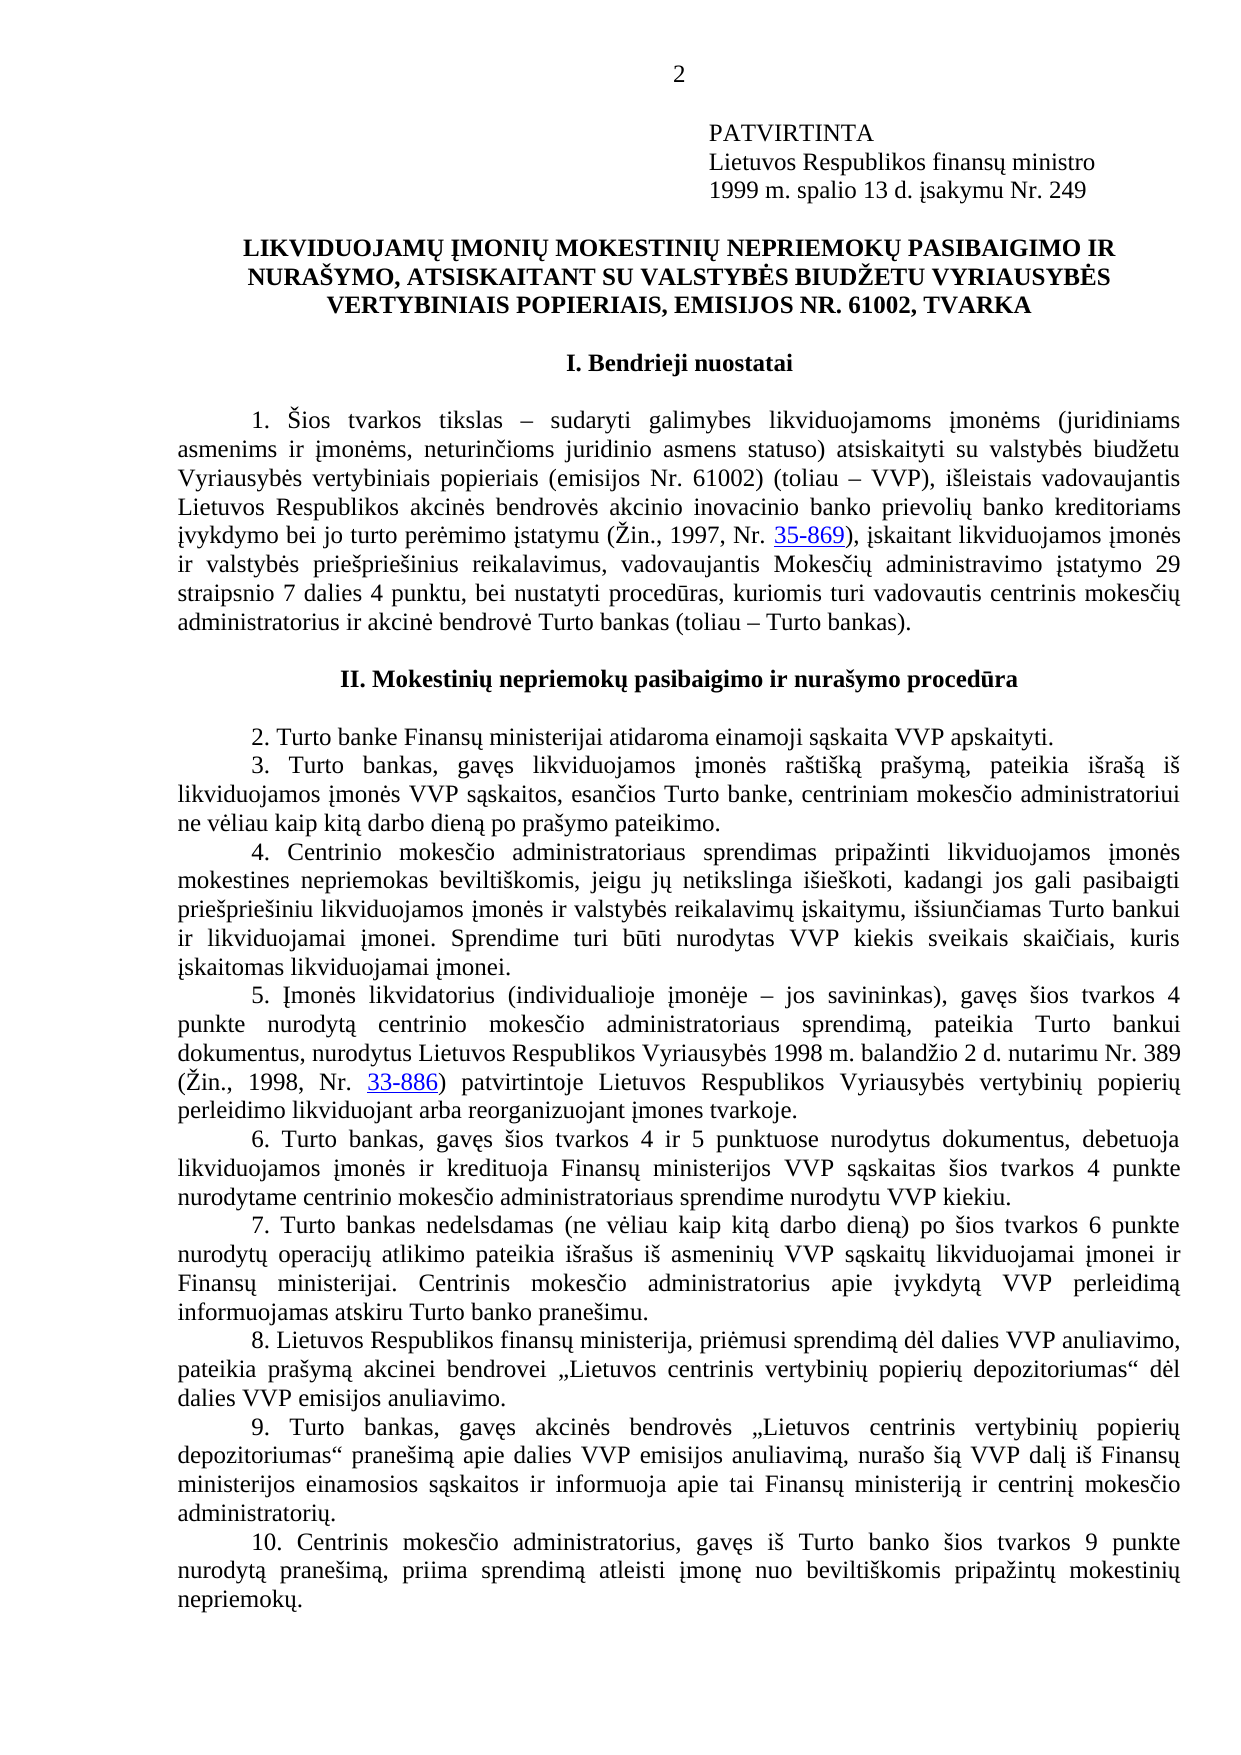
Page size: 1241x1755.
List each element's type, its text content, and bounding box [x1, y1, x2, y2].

text Lietuvos Respublikos finansų ministro [177, 147, 1181, 176]
text 1. Šios tvarkos tikslas – sudaryti galimybes likviduojamoms įmonėms (juridiniams asmenims ir įmonėms, neturinčioms juridinio asmens statuso) atsiskaityti su valstybės biudžetu Vyriausybės vertybiniais popieriais (emisijos Nr. 61002) (toliau – VVP), išleistais vadovaujantis Lietuvos Respublikos akcinės bendrovės akcinio inovacinio banko prievolių banko kreditoriams įvykdymo bei jo turto perėmimo įstatymu (Žin., 1997, Nr. 35-869), įskaitant likviduojamos įmonės ir valstybės priešpriešinius reikalavimus, vadovaujantis Mokesčių administravimo įstatymo 29 straipsnio 7 dalies 4 punktu, bei nustatyti procedūras, kuriomis turi vadovautis centrinis mokesčių administratorius ir akcinė bendrovė Turto bankas (toliau – Turto bankas). [177, 406, 1181, 636]
text 6. Turto bankas, gavęs šios tvarkos 4 ir 5 punktuose nurodytus dokumentus, debetuoja likviduojamos įmonės ir kredituoja Finansų ministerijos VVP sąskaitas šios tvarkos 4 punkte nurodytame centrinio mokesčio administratoriaus sprendime nurodytu VVP kiekiu. [177, 1124, 1181, 1211]
text 10. Centrinis mokesčio administratorius, gavęs iš Turto banko šios tvarkos 9 punkte nurodytą pranešimą, priima sprendimą atleisti įmonę nuo beviltiškomis pripažintų mokestinių nepriemokų. [177, 1527, 1181, 1613]
text 9. Turto bankas, gavęs akcinės bendrovės „Lietuvos centrinis vertybinių popierių depozitoriumas“ pranešimą apie dalies VVP emisijos anuliavimą, nurašo šią VVP dalį iš Finansų ministerijos einamosios sąskaitos ir informuoja apie tai Finansų ministeriją ir centrinį mokesčio administratorių. [177, 1412, 1181, 1527]
text I. Bendrieji nuostatai [177, 348, 1181, 377]
text 4. Centrinio mokesčio administratoriaus sprendimas pripažinti likviduojamos įmonės mokestines nepriemokas beviltiškomis, jeigu jų netikslinga išieškoti, kadangi jos gali pasibaigti priešpriešiniu likviduojamos įmonės ir valstybės reikalavimų įskaitymu, išsiunčiamas Turto bankui ir likviduojamai įmonei. Sprendime turi būti nurodytas VVP kiekis sveikais skaičiais, kuris įskaitomas likviduojamai įmonei. [177, 837, 1181, 981]
text 7. Turto bankas nedelsdamas (ne vėliau kaip kitą darbo dieną) po šios tvarkos 6 punkte nurodytų operacijų atlikimo pateikia išrašus iš asmeninių VVP sąskaitų likviduojamai įmonei ir Finansų ministerijai. Centrinis mokesčio administratorius apie įvykdytą VVP perleidimą informuojamas atskiru Turto banko pranešimu. [177, 1211, 1181, 1326]
text 1999 m. spalio 13 d. įsakymu Nr. 249 [177, 176, 1181, 204]
text 2. Turto banke Finansų ministerijai atidaroma einamoji sąskaita VVP apskaityti. [177, 722, 1181, 751]
text II. Mokestinių nepriemokų pasibaigimo ir nurašymo procedūra [177, 664, 1181, 693]
text Likviduojamų įmonių mokestinių nepriemokų pasibaigimo ir nurašymo, atsiskaitant su VALSTYBĖS biudžetu Vyriausybės vertybiniais popieriais, emisijos Nr. 61002, tvarka [177, 233, 1181, 319]
text PATVIRTINTA [177, 118, 1181, 147]
text 3. Turto bankas, gavęs likviduojamos įmonės raštišką prašymą, pateikia išrašą iš likviduojamos įmonės VVP sąskaitos, esančios Turto banke, centriniam mokesčio administratoriui ne vėliau kaip kitą darbo dieną po prašymo pateikimo. [177, 751, 1181, 837]
text 8. Lietuvos Respublikos finansų ministerija, priėmusi sprendimą dėl dalies VVP anuliavimo, pateikia prašymą akcinei bendrovei „Lietuvos centrinis vertybinių popierių depozitoriumas“ dėl dalies VVP emisijos anuliavimo. [177, 1326, 1181, 1412]
text 5. Įmonės likvidatorius (individualioje įmonėje – jos savininkas), gavęs šios tvarkos 4 punkte nurodytą centrinio mokesčio administratoriaus sprendimą, pateikia Turto bankui dokumentus, nurodytus Lietuvos Respublikos Vyriausybės 1998 m. balandžio 2 d. nutarimu Nr. 389 (Žin., 1998, Nr. 33-886) patvirtintoje Lietuvos Respublikos Vyriausybės vertybinių popierių perleidimo likviduojant arba reorganizuojant įmones tvarkoje. [177, 981, 1181, 1124]
